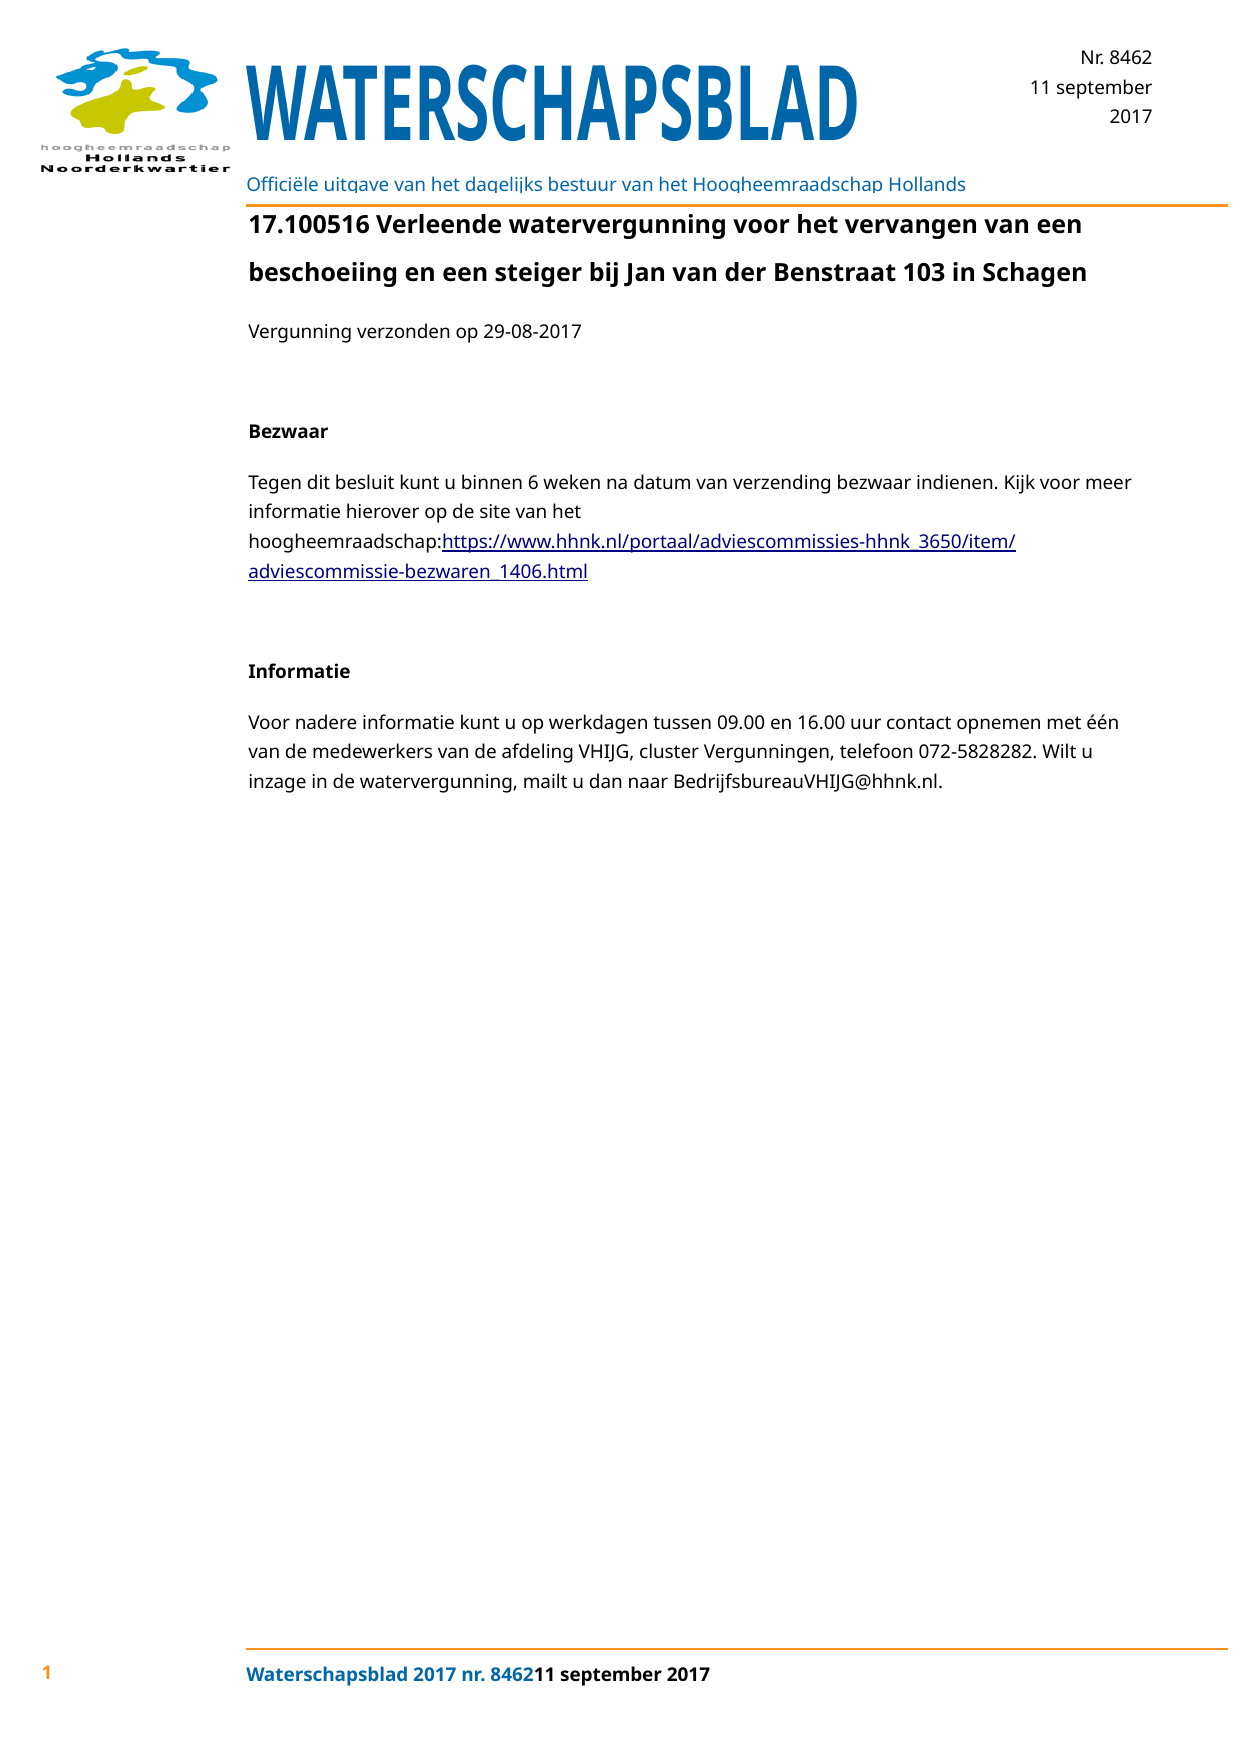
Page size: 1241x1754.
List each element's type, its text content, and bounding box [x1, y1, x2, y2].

picture [41, 47, 231, 172]
text Tegen dit besluit kunt u binnen 6 weken na datum van verzending bezwaar indienen. Kijk voor meer informatie hierover op de site van het hoogheemraadschap:https://www.hhnk.nl/portaal/adviescommissies-hhnk_3650/item/adviescommissie-bezwaren_1406.html [248, 469, 1152, 584]
text Informatie [248, 659, 1152, 684]
text Bezwaar [248, 419, 1152, 444]
text Vergunning verzonden op 29-08-2017 [248, 318, 1152, 344]
text Voor nadere informatie kunt u op werkdagen tussen 09.00 en 16.00 uur contact opnemen met één van de medewerkers van de afdeling VHIJG, cluster Vergunningen, telefoon 072-5828282. Wilt u inzage in de watervergunning, mailt u dan naar BedrijfsbureauVHIJG@hhnk.nl. [248, 709, 1152, 794]
text 17.100516 Verleende watervergunning voor het vervangen van een beschoeiing en een steiger bij Jan van der Benstraat 103 in Schagen [248, 207, 1152, 288]
